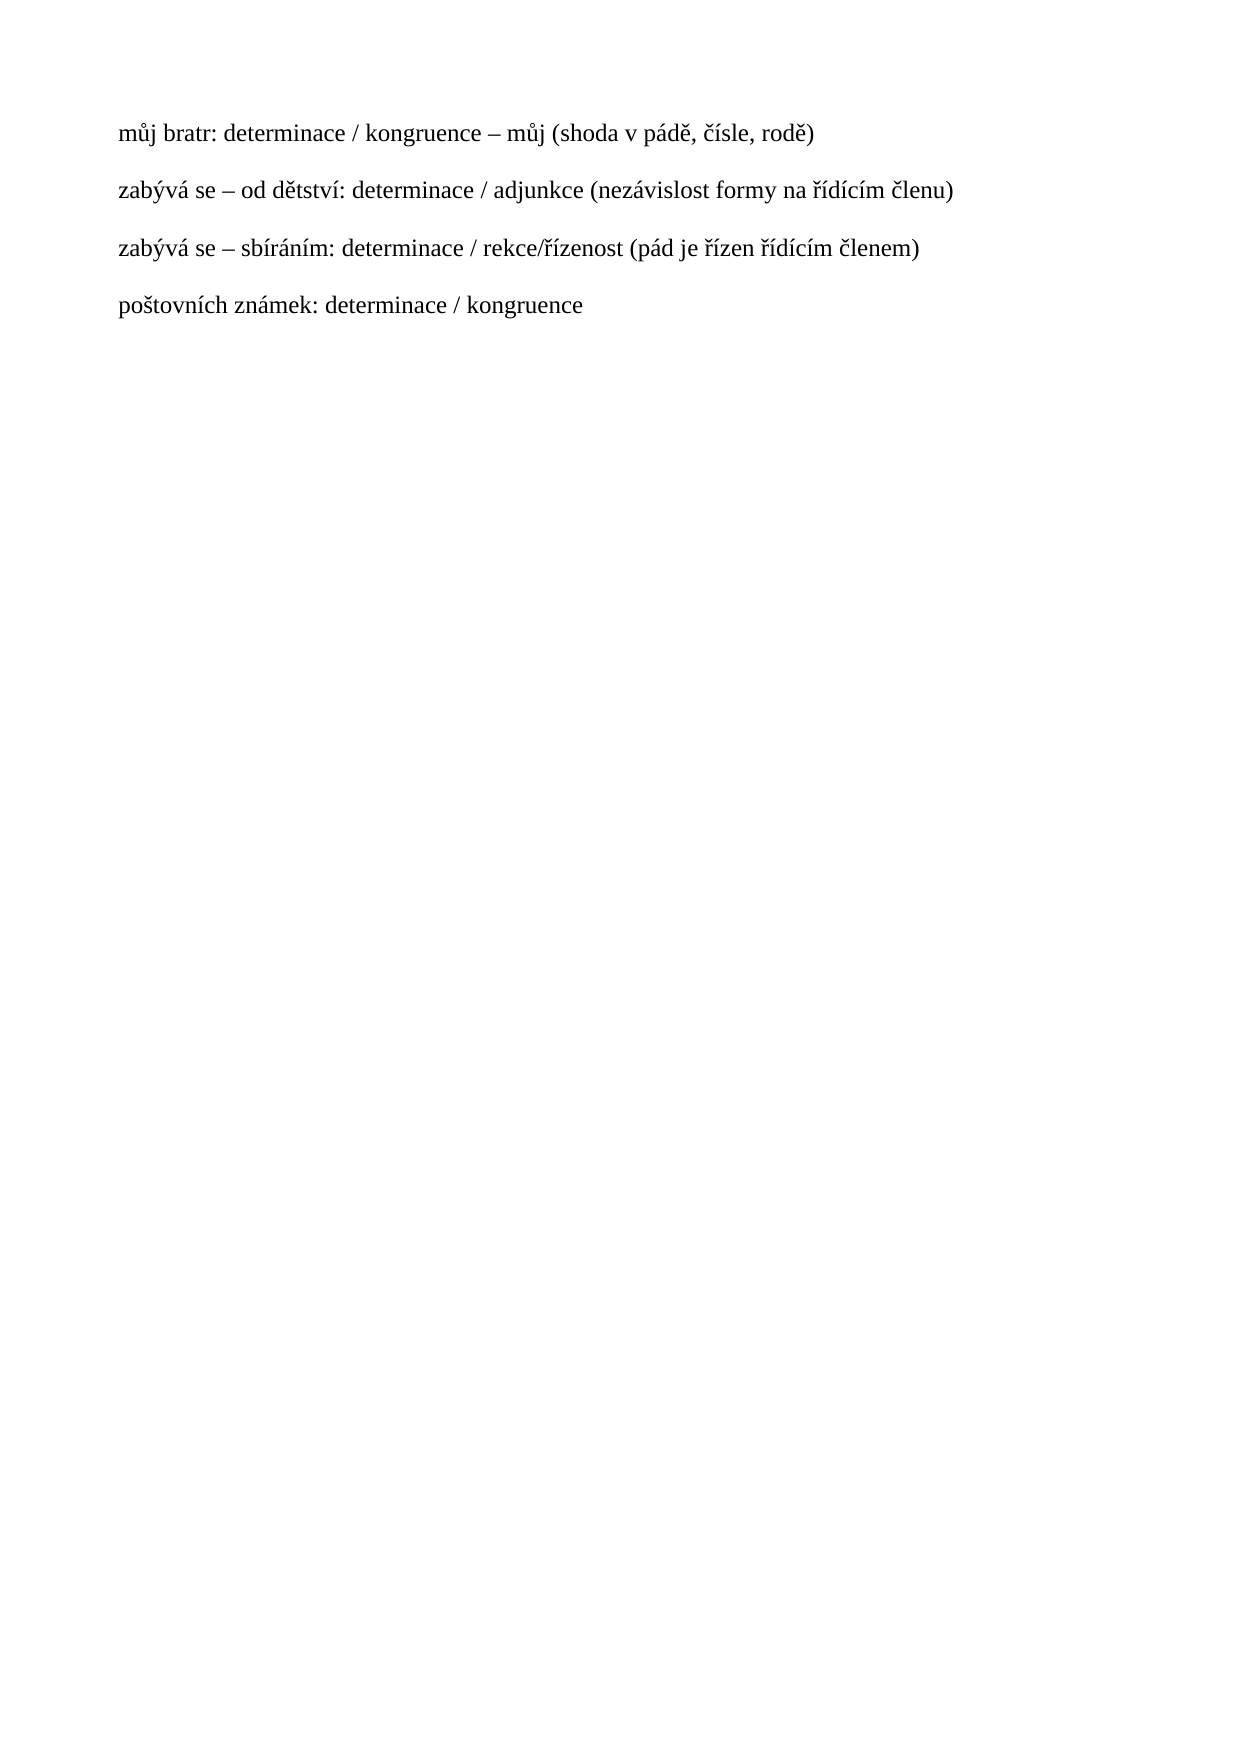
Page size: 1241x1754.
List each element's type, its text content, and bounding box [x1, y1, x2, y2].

text zabývá se – od dětství: determinace / adjunkce (nezávislost formy na řídícím členu) [118, 176, 1122, 204]
text můj bratr: determinace / kongruence – můj (shoda v pádě, čísle, rodě) [118, 118, 1122, 147]
text zabývá se – sbíráním: determinace / rekce/řízenost (pád je řízen řídícím členem) [118, 233, 1122, 262]
text poštovních známek: determinace / kongruence [118, 291, 1122, 319]
